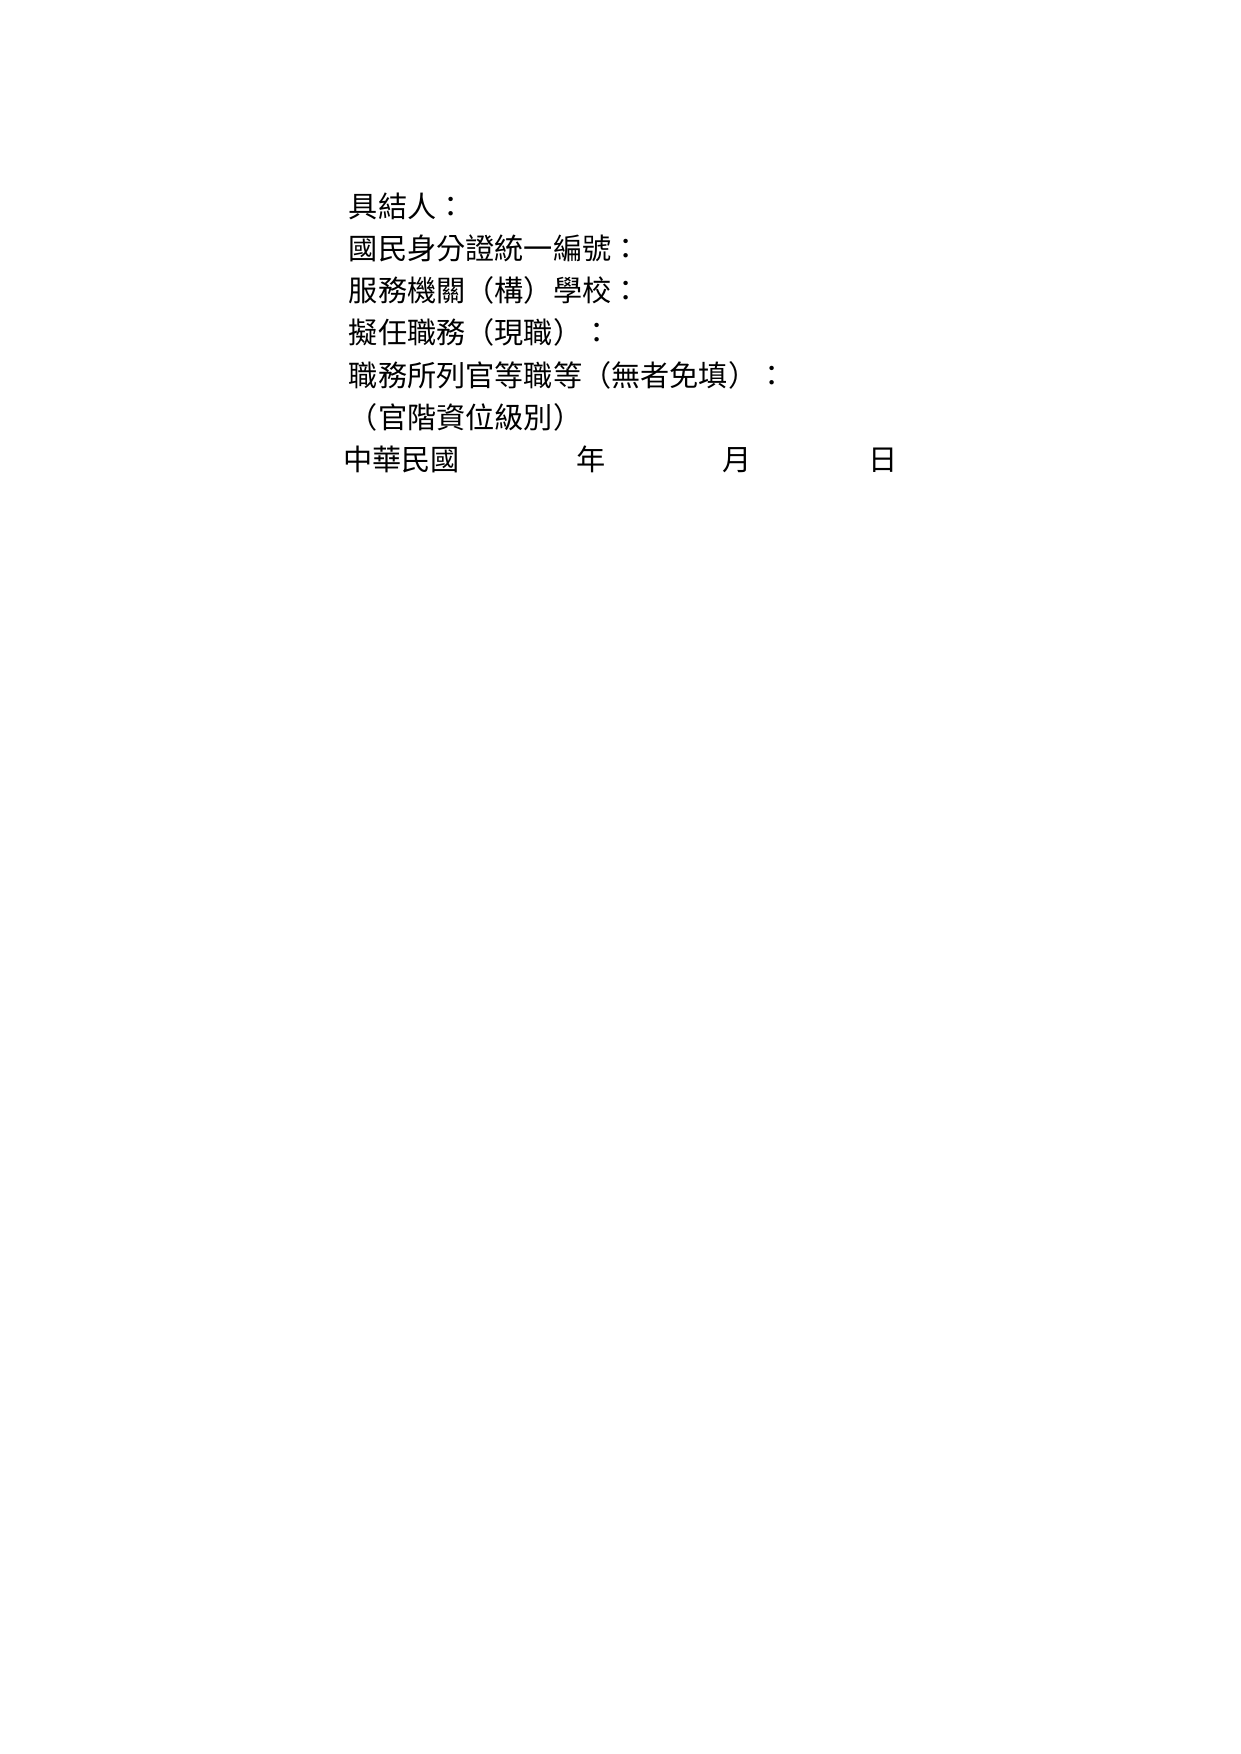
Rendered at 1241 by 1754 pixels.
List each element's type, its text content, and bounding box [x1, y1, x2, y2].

text 國民身分證統一編號： [186, 226, 1128, 268]
text 具結人： [186, 183, 1128, 226]
text 服務機關（構）學校： [186, 268, 1128, 310]
text 中華民國 年 月 日 [112, 437, 1128, 479]
text 職務所列官等職等（無者免填）： [186, 352, 1128, 395]
text （官階資位級別） [186, 395, 1128, 437]
text 擬任職務（現職）： [186, 310, 1128, 352]
